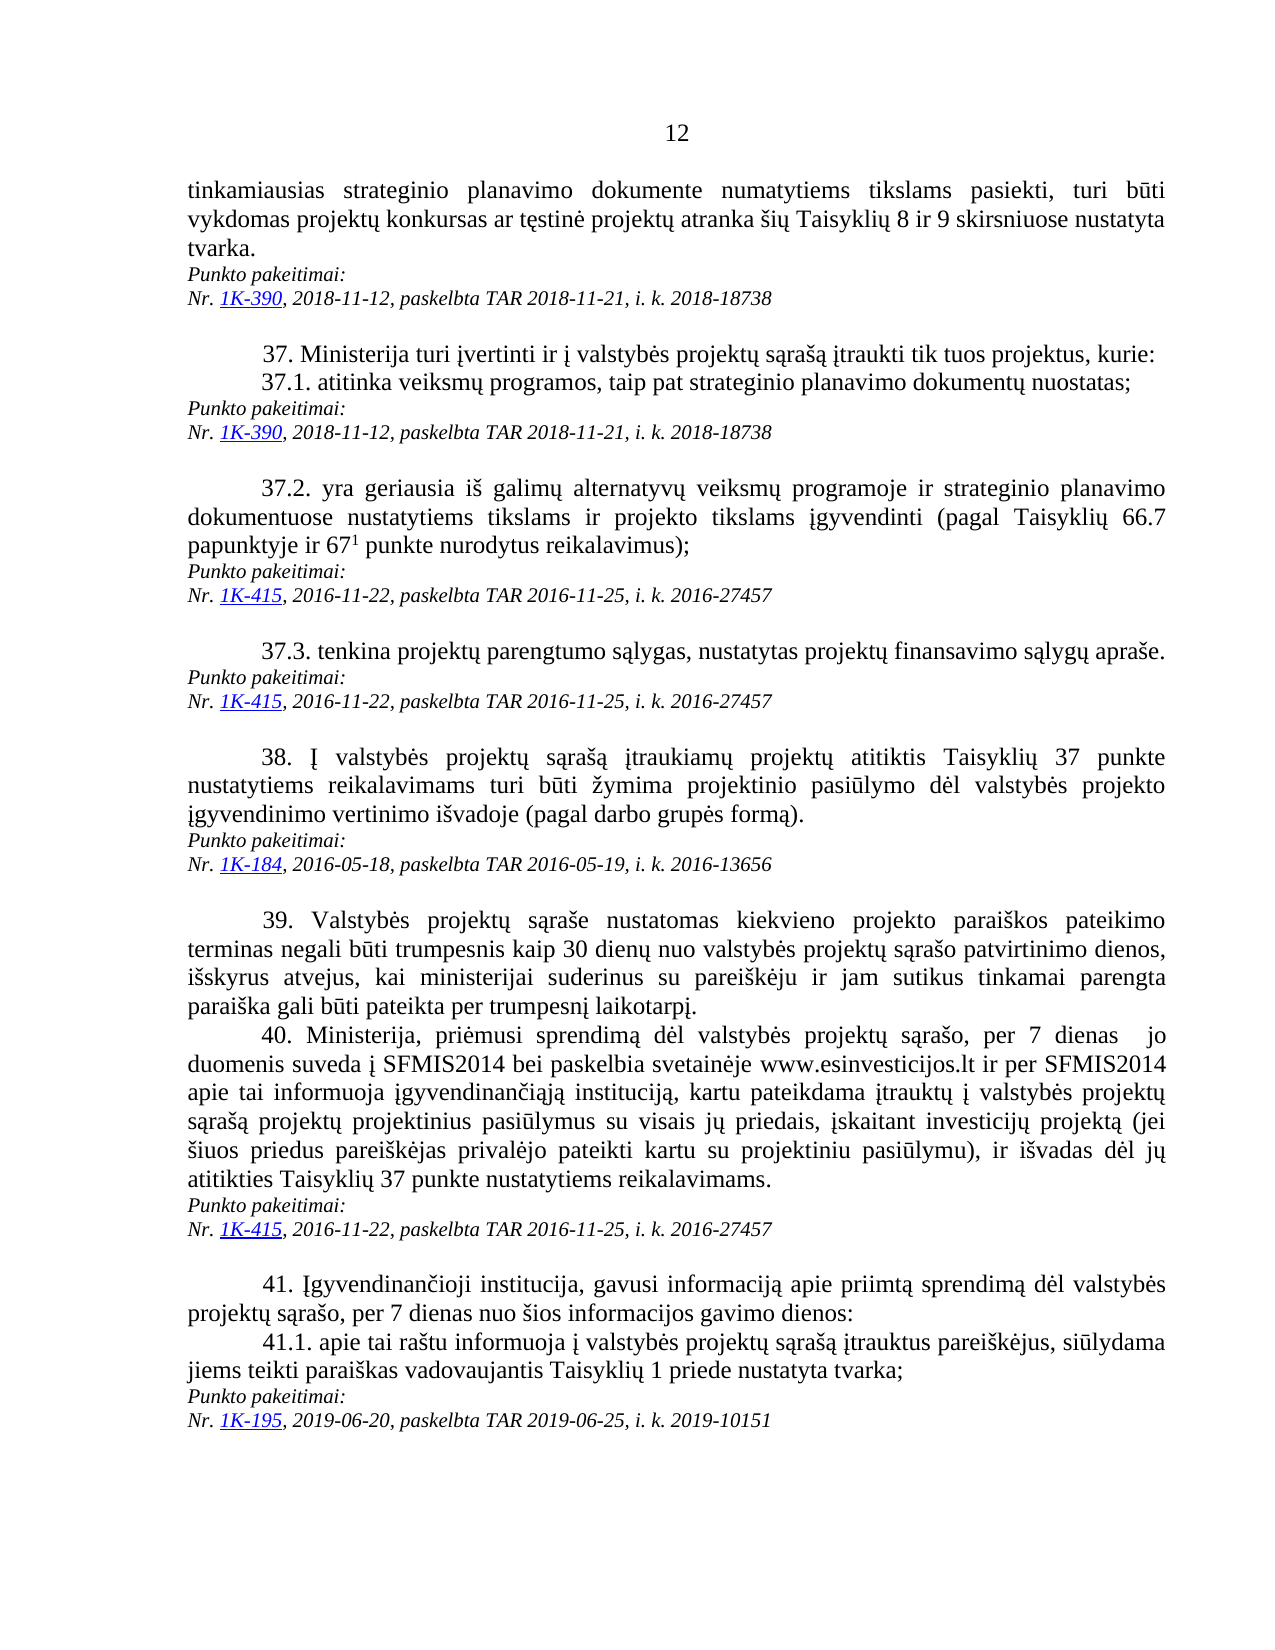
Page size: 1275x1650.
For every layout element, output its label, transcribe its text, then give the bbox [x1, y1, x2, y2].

text 41. Įgyvendinančioji institucija, gavusi informaciją apie priimtą sprendimą dėl valstybės projektų sąrašo, per 7 dienas nuo šios informacijos gavimo dienos: [187, 1269, 1167, 1327]
text 37.3. tenkina projektų parengtumo sąlygas, nustatytas projektų finansavimo sąlygų apraše. [187, 636, 1167, 665]
text Nr. 1K-415, 2016-11-22, paskelbta TAR 2016-11-25, i. k. 2016-27457 [187, 689, 1167, 713]
text Nr. 1K-184, 2016-05-18, paskelbta TAR 2016-05-19, i. k. 2016-13656 [187, 852, 1167, 876]
text Nr. 1K-415, 2016-11-22, paskelbta TAR 2016-11-25, i. k. 2016-27457 [187, 1217, 1167, 1241]
text Punkto pakeitimai: [187, 396, 1167, 420]
text tinkamiausias strateginio planavimo dokumente numatytiems tikslams pasiekti, turi būti vykdomas projektų konkursas ar tęstinė projektų atranka šių Taisyklių 8 ir 9 skirsniuose nustatyta tvarka. [187, 176, 1167, 262]
text Punkto pakeitimai: [187, 1384, 1167, 1408]
text 41.1. apie tai raštu informuoja į valstybės projektų sąrašą įtrauktus pareiškėjus, siūlydama jiems teikti paraiškas vadovaujantis Taisyklių 1 priede nustatyta tvarka; [187, 1327, 1167, 1384]
text 39. Valstybės projektų sąraše nustatomas kiekvieno projekto paraiškos pateikimo terminas negali būti trumpesnis kaip 30 dienų nuo valstybės projektų sąrašo patvirtinimo dienos, išskyrus atvejus, kai ministerijai suderinus su pareiškėju ir jam sutikus tinkamai parengta paraiška gali būti pateikta per trumpesnį laikotarpį. [187, 905, 1167, 1020]
text Nr. 1K-390, 2018-11-12, paskelbta TAR 2018-11-21, i. k. 2018-18738 [187, 286, 1167, 310]
text 37.2. yra geriausia iš galimų alternatyvų veiksmų programoje ir strateginio planavimo dokumentuose nustatytiems tikslams ir projekto tikslams įgyvendinti (pagal Taisyklių 66.7 papunktyje ir 671 punkte nurodytus reikalavimus); [187, 473, 1167, 559]
text Punkto pakeitimai: [187, 559, 1167, 583]
text Punkto pakeitimai: [187, 828, 1167, 852]
text Punkto pakeitimai: [187, 665, 1167, 689]
text 37. Ministerija turi įvertinti ir į valstybės projektų sąrašą įtraukti tik tuos projektus, kurie: [187, 339, 1167, 367]
text Nr. 1K-195, 2019-06-20, paskelbta TAR 2019-06-25, i. k. 2019-10151 [187, 1408, 1167, 1432]
text Nr. 1K-415, 2016-11-22, paskelbta TAR 2016-11-25, i. k. 2016-27457 [187, 583, 1167, 607]
text Nr. 1K-390, 2018-11-12, paskelbta TAR 2018-11-21, i. k. 2018-18738 [187, 420, 1167, 444]
text 40. Ministerija, priėmusi sprendimą dėl valstybės projektų sąrašo, per 7 dienas jo duomenis suveda į SFMIS2014 bei paskelbia svetainėje www.esinvesticijos.lt ir per SFMIS2014 apie tai informuoja įgyvendinančiąją instituciją, kartu pateikdama įtrauktų į valstybės projektų sąrašą projektų projektinius pasiūlymus su visais jų priedais, įskaitant investicijų projektą (jei šiuos priedus pareiškėjas privalėjo pateikti kartu su projektiniu pasiūlymu), ir išvadas dėl jų atitikties Taisyklių 37 punkte nustatytiems reikalavimams. [187, 1020, 1167, 1192]
text 37.1. atitinka veiksmų programos, taip pat strateginio planavimo dokumentų nuostatas; [187, 367, 1167, 396]
text 38. Į valstybės projektų sąrašą įtraukiamų projektų atitiktis Taisyklių 37 punkte nustatytiems reikalavimams turi būti žymima projektinio pasiūlymo dėl valstybės projekto įgyvendinimo vertinimo išvadoje (pagal darbo grupės formą). [187, 742, 1167, 828]
text Punkto pakeitimai: [187, 1192, 1167, 1217]
text Punkto pakeitimai: [187, 262, 1167, 286]
